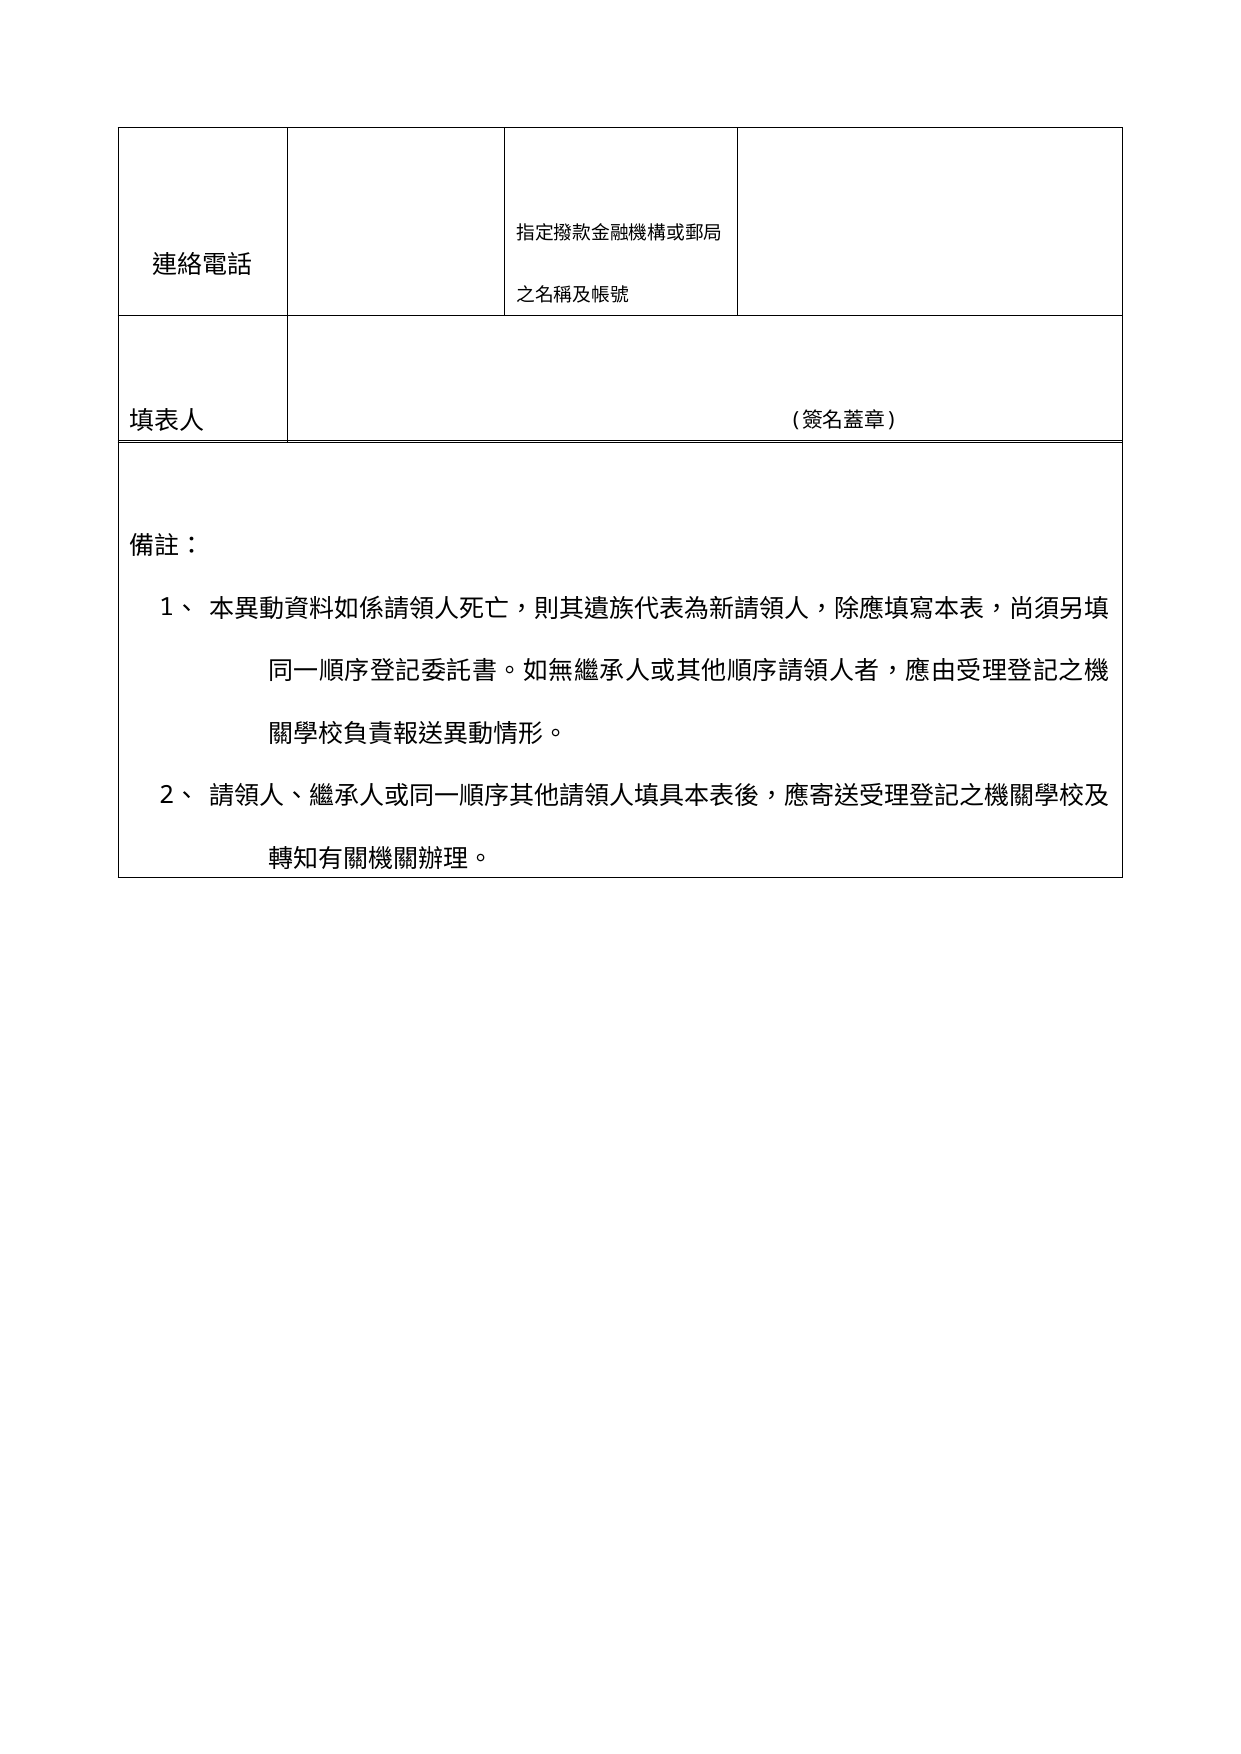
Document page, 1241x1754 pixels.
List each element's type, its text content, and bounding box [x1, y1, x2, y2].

table_cell [288, 128, 504, 314]
table_cell (簽名蓋章) [288, 316, 1122, 439]
table_cell 填表人 [119, 316, 287, 439]
table_cell [738, 128, 1122, 314]
table_cell 備註： 本異動資料如係請領人死亡，則其遺族代表為新請領人，除應填寫本表，尚須另填同一順序登記委託書。如無繼承人或其他順序請領人者，應由受理登記之機關學校負責報送異動情形。 請領人、繼承人或同一順序其他請領人填具本表後，應寄送受理登記之機關學校及轉知有關機關辦理。 [119, 443, 1122, 877]
table_cell 指定撥款金融機構或郵局之名稱及帳號 [505, 128, 737, 314]
table_cell 連絡電話 [119, 128, 287, 314]
